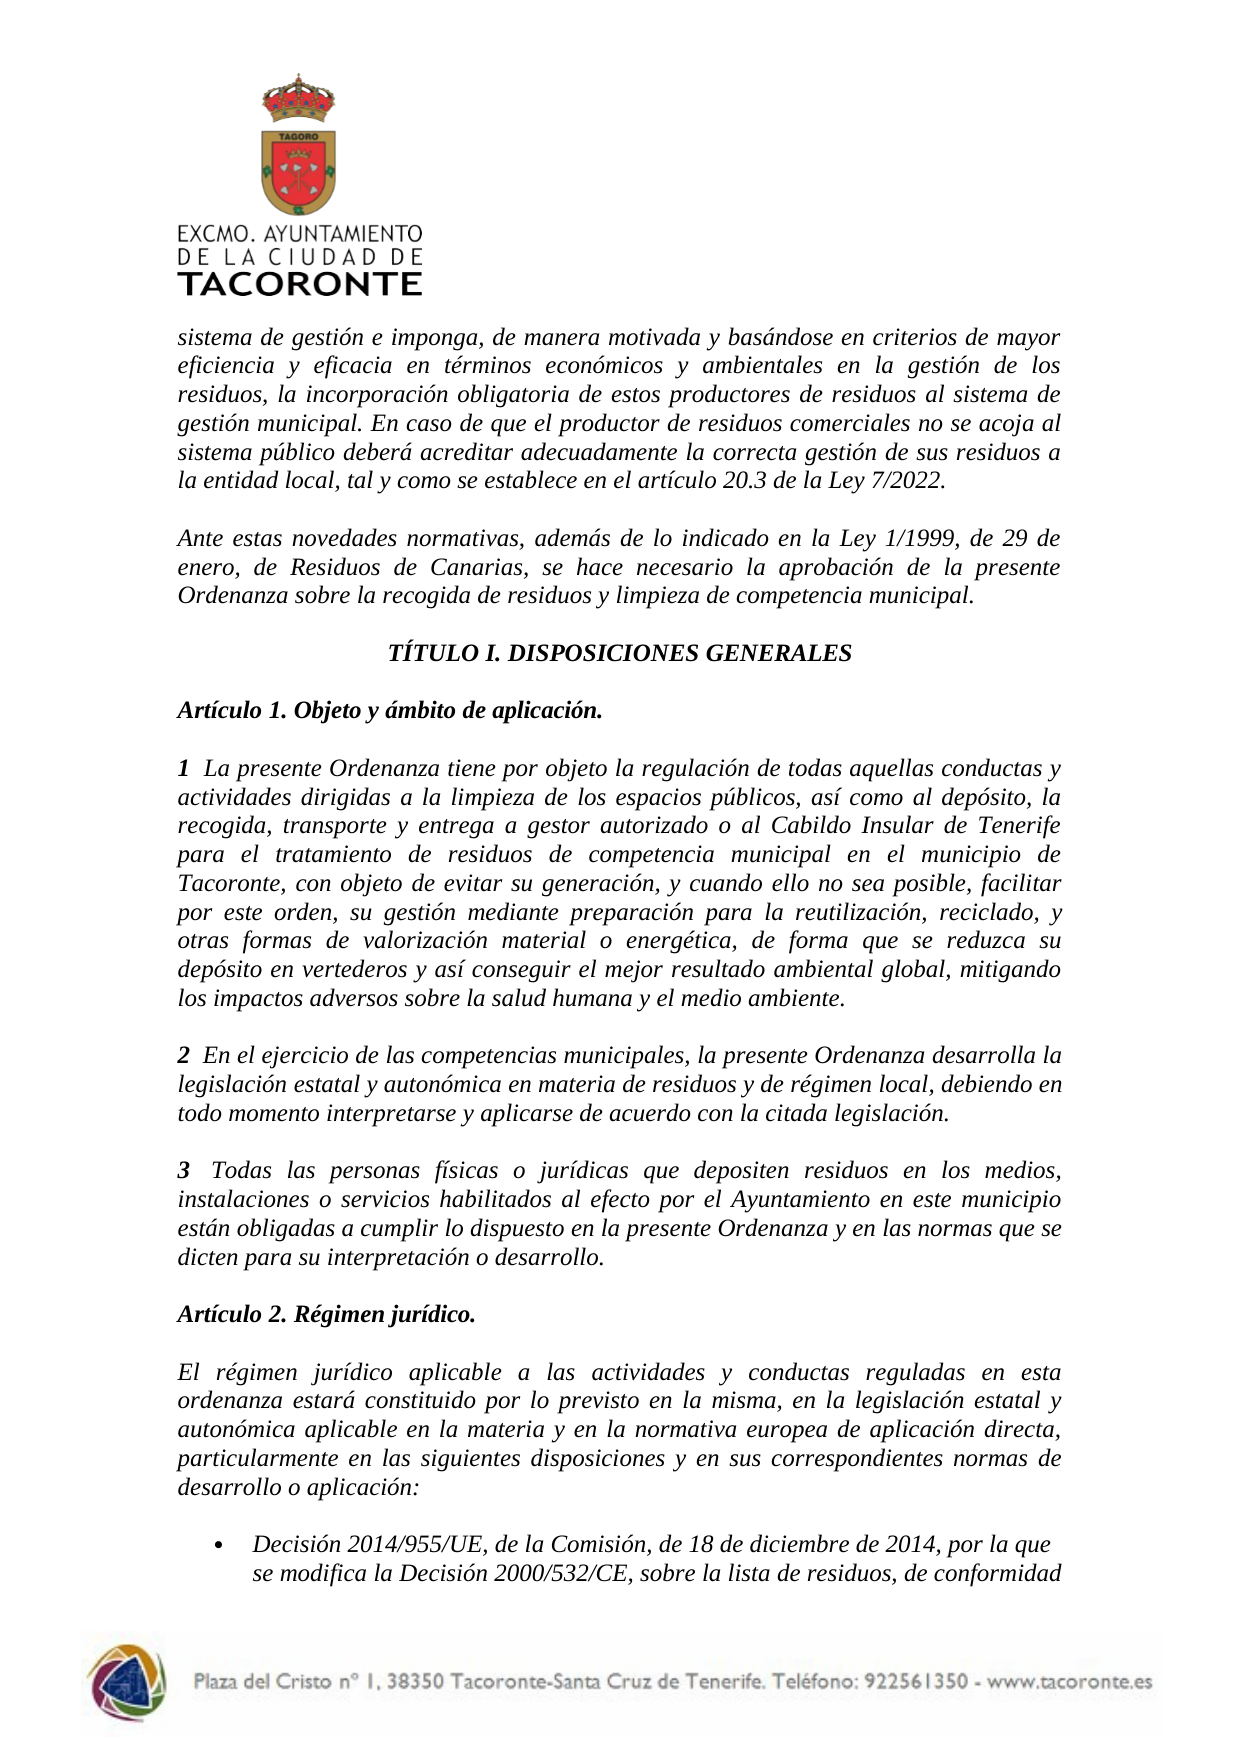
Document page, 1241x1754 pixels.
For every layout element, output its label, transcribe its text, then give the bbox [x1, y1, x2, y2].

text El régimen jurídico aplicable a las actividades y conductas reguladas en esta ordenanza estará constituido por lo previsto en la misma, en la legislación estatal y autonómica aplicable en la materia y en la normativa europea de aplicación directa, particularmente en las siguientes disposiciones y en sus correspondientes normas de desarrollo o aplicación: [177, 1357, 1063, 1501]
list La presente Ordenanza tiene por objeto la regulación de todas aquellas conductas y actividades dirigidas a la limpieza de los espacios públicos, así como al depósito, la recogida, transporte y entrega a gestor autorizado o al Cabildo Insular de Tenerife para el tratamiento de residuos de competencia municipal en el municipio de Tacoronte, con objeto de evitar su generación, y cuando ello no sea posible, facilitar por este orden, su gestión mediante preparación para la reutilización, reciclado, y otras formas de valorización material o energética, de forma que se reduzca su depósito en vertederos y así conseguir el mejor resultado ambiental global, mitigando los impactos adversos sobre la salud humana y el medio ambiente. [177, 753, 1062, 1012]
list Todas las personas físicas o jurídicas que depositen residuos en los medios, instalaciones o servicios habilitados al efecto por el Ayuntamiento en este municipio están obligadas a cumplir lo dispuesto en la presente Ordenanza y en las normas que se dicten para su interpretación o desarrollo. [177, 1156, 1063, 1271]
list En el ejercicio de las competencias municipales, la presente Ordenanza desarrolla la legislación estatal y autonómica en materia de residuos y de régimen local, debiendo en todo momento interpretarse y aplicarse de acuerdo con la citada legislación. [177, 1041, 1063, 1127]
text Ante estas novedades normativas, además de lo indicado en la Ley 1/1999, de 29 de enero, de Residuos de Canarias, se hace necesario la aprobación de la presente Ordenanza sobre la recogida de residuos y limpieza de competencia municipal. [177, 523, 1062, 609]
picture [80, 1631, 1163, 1737]
subtitle Artículo 1. Objeto y ámbito de aplicación. [177, 696, 1093, 724]
picture [177, 73, 422, 296]
text sistema de gestión e imponga, de manera motivada y basándose en criterios de mayor eficiencia y eficacia en términos económicos y ambientales en la gestión de los residuos, la incorporación obligatoria de estos productores de residuos al sistema de gestión municipal. En caso de que el productor de residuos comerciales no se acoja al sistema público deberá acreditar adecuadamente la correcta gestión de sus residuos a la entidad local, tal y como se establece en el artículo 20.3 de la Ley 7/2022. [177, 322, 1062, 494]
list Decisión 2014/955/UE, de la Comisión, de 18 de diciembre de 2014, por la que se modifica la Decisión 2000/532/CE, sobre la lista de residuos, de conformidad [215, 1529, 1062, 1587]
subtitle Artículo 2. Régimen jurídico. [177, 1299, 1093, 1328]
subtitle TÍTULO I. DISPOSICIONES GENERALES [148, 638, 1093, 667]
